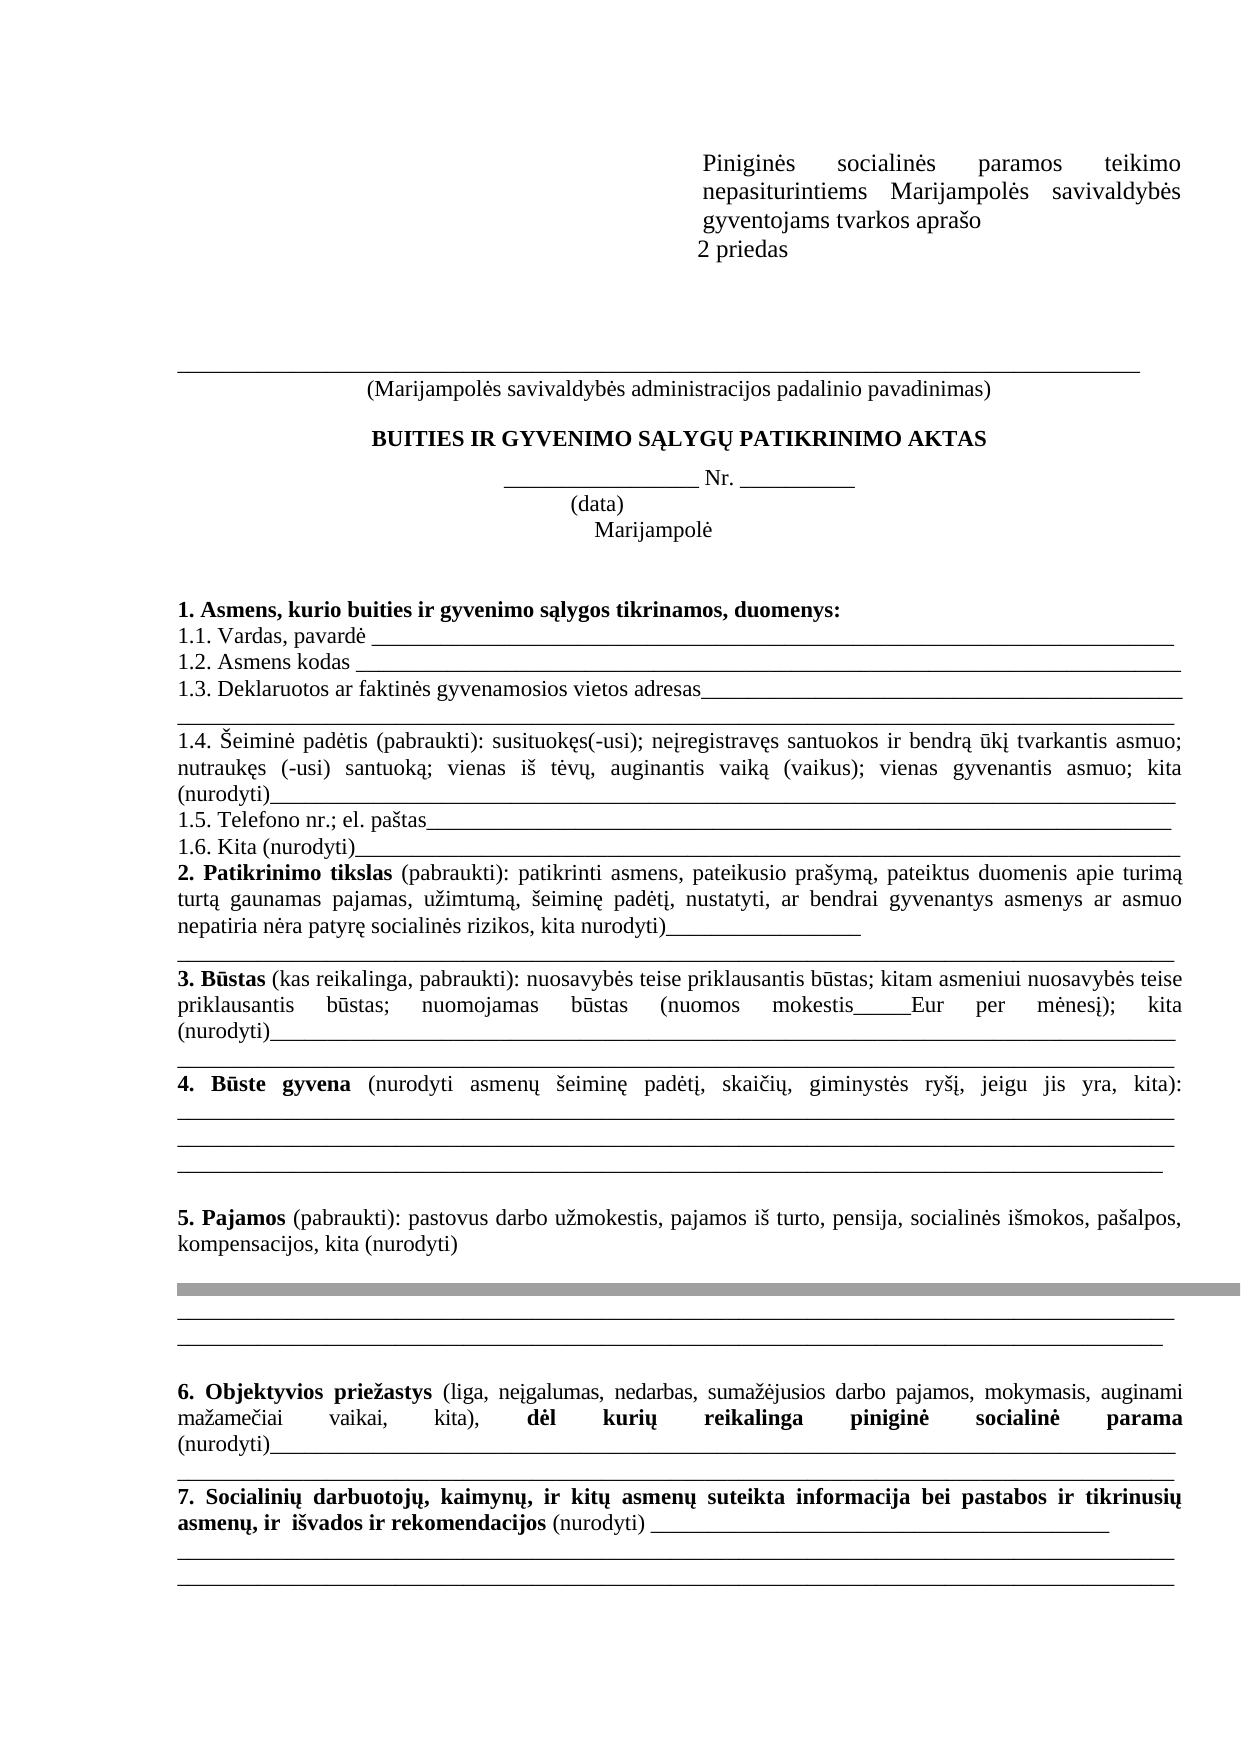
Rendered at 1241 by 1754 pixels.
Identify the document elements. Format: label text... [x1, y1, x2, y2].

text Piniginės socialinės paramos teikimo nepasiturintiems Marijampolės savivaldybės gyventojams tvarkos aprašo [702, 148, 1181, 234]
text 4. Būste gyvena (nurodyti asmenų šeiminę padėtį, skaičių, giminystės ryšį, jeigu jis yra, kita): ______________________________________________________________________________________________________________________________________________________________________________ [177, 1070, 1183, 1149]
text 1. Asmens, kurio buities ir gyvenimo sąlygos tikrinamos, duomenys: [177, 596, 1183, 622]
text BUITIES IR GYVENIMO SĄLYGŲ PATIKRINIMO AKTAS [177, 426, 1181, 452]
text (Marijampolės savivaldybės administracijos padalinio pavadinimas) [177, 375, 1181, 402]
text ____________________________________________________________________________________ [177, 349, 1181, 375]
text _______________________________________________________________________________________ [177, 1044, 1183, 1070]
text 1.3. Deklaruotos ar faktinės gyvenamosios vietos adresas__________________________________________ [177, 675, 1183, 701]
text _______________________________________________________________________________________ [177, 1536, 1183, 1562]
text 2. Patikrinimo tikslas (pabraukti): patikrinti asmens, pateikusio prašymą, pateiktus duomenis apie turimą turtą gaunamas pajamas, užimtumą, šeiminę padėtį, nustatyti, ar bendrai gyvenantys asmenys ar asmuo nepatiria nėra patyrę socialinės rizikos, kita nurodyti)_________________ [177, 859, 1183, 938]
text _______________________________________________________________________________________ [177, 938, 1183, 964]
text Marijampolė [517, 517, 1181, 543]
text 3. Būstas (kas reikalinga, pabraukti): nuosavybės teise priklausantis būstas; kitam asmeniui nuosavybės teise priklausantis būstas; nuomojamas būstas (nuomos mokestis_____Eur per mėnesį); kita (nurodyti)_______________________________________________________________________________ [177, 964, 1183, 1044]
text 1.1. Vardas, pavardė ______________________________________________________________________ [177, 622, 1183, 648]
text _____________________________________________________________________________________________________________________________________________________________________________ [177, 1296, 1183, 1349]
text 1.5. Telefono nr.; el. paštas_________________________________________________________________ [177, 806, 1183, 833]
text 2 priedas [177, 234, 1181, 263]
text 7. Socialinių darbuotojų, kaimynų, ir kitų asmenų suteikta informacija bei pastabos ir tikrinusių asmenų, ir išvados ir rekomendacijos (nurodyti) ________________________________________ [177, 1483, 1183, 1536]
text _______________________________________________________________________________________ [177, 1562, 1183, 1588]
text (data) [517, 490, 1181, 517]
text 1.6. Kita (nurodyti)________________________________________________________________________ [177, 833, 1183, 859]
text _______________________________________________________________________________________ [177, 701, 1183, 727]
text 1.4. Šeiminė padėtis (pabraukti): susituokęs(-usi); neįregistravęs santuokos ir bendrą ūkį tvarkantis asmuo; nutraukęs (-usi) santuoką; vienas iš tėvų, auginantis vaiką (vaikus); vienas gyvenantis asmuo; kita (nurodyti)_______________________________________________________________________________ [177, 727, 1183, 806]
text 5. Pajamos (pabraukti): pastovus darbo užmokestis, pajamos iš turto, pensija, socialinės išmokos, pašalpos, kompensacijos, kita (nurodyti) [177, 1204, 1183, 1257]
text 1.2. Asmens kodas ________________________________________________________________________ [177, 648, 1183, 675]
text _________________ Nr. __________ [177, 464, 1181, 490]
text 6. Objektyvios priežastys (liga, neįgalumas, nedarbas, sumažėjusios darbo pajamos, mokymasis, auginami mažamečiai vaikai, kita), dėl kurių reikalinga piniginė socialinė parama (nurodyti)______________________________________________________________________________________________________________________________________________________________________ [177, 1378, 1183, 1483]
text ______________________________________________________________________________________ [177, 1149, 1183, 1175]
